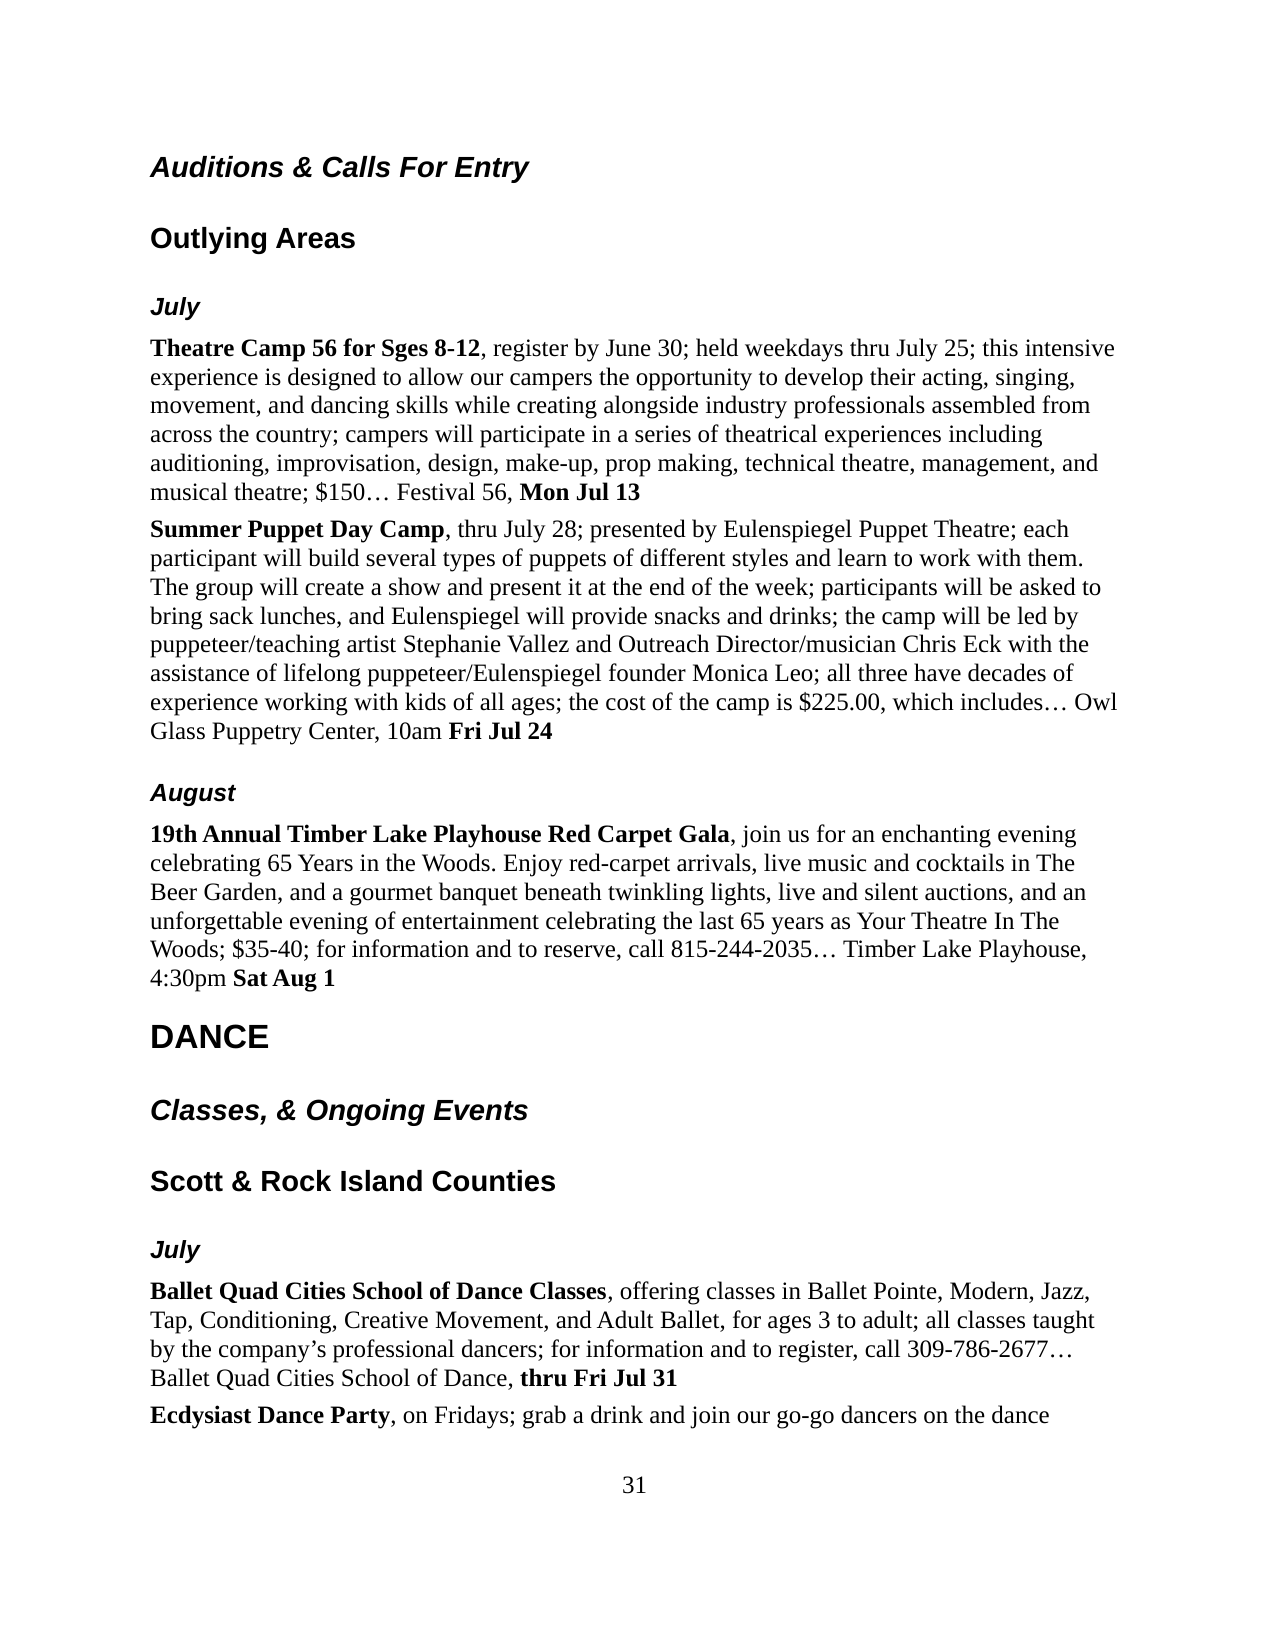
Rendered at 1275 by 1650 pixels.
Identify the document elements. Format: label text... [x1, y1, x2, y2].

text Ecdysiast Dance Party, on Fridays; grab a drink and join our go-go dancers on the dance [150, 1400, 1125, 1429]
subtitle Classes, & Ongoing Events [150, 1093, 1125, 1127]
text Theatre Camp 56 for Sges 8-12, register by June 30; held weekdays thru July 25; this intensive experience is designed to allow our campers the opportunity to develop their acting, singing, movement, and dancing skills while creating alongside industry professionals assembled from across the country; campers will participate in a series of theatrical experiences including auditioning, improvisation, design, make-up, prop making, technical theatre, management, and musical theatre; $150… Festival 56, Mon Jul 13 [150, 333, 1125, 506]
subtitle August [150, 778, 1125, 807]
text Ballet Quad Cities School of Dance Classes, offering classes in Ballet Pointe, Modern, Jazz, Tap, Conditioning, Creative Movement, and Adult Ballet, for ages 3 to adult; all classes taught by the company’s professional dancers; for information and to register, call 309-786-2677… Ballet Quad Cities School of Dance, thru Fri Jul 31 [150, 1276, 1125, 1391]
subtitle July [150, 1235, 1125, 1264]
text 19th Annual Timber Lake Playhouse Red Carpet Gala, join us for an enchanting evening celebrating 65 Years in the Woods. Enjoy red-carpet arrivals, live music and cocktails in The Beer Garden, and a gourmet banquet beneath twinkling lights, live and silent auctions, and an unforgettable evening of entertainment celebrating the last 65 years as Your Theatre In The Woods; $35-40; for information and to reserve, call 815-244-2035… Timber Lake Playhouse, 4:30pm Sat Aug 1 [150, 819, 1125, 992]
subtitle Auditions & Calls For Entry [150, 150, 1125, 183]
subtitle Scott & Rock Island Counties [150, 1164, 1125, 1198]
subtitle July [150, 292, 1125, 321]
text Summer Puppet Day Camp, thru July 28; presented by Eulenspiegel Puppet Theatre; each participant will build several types of puppets of different styles and learn to work with them. The group will create a show and present it at the end of the week; participants will be asked to bring sack lunches, and Eulenspiegel will provide snacks and drinks; the camp will be led by puppeteer/teaching artist Stephanie Vallez and Outreach Director/musician Chris Eck with the assistance of lifelong puppeteer/Eulenspiegel founder Monica Leo; all three have decades of experience working with kids of all ages; the cost of the camp is $225.00, which includes… Owl Glass Puppetry Center, 10am Fri Jul 24 [150, 514, 1125, 744]
subtitle DANCE [150, 1017, 1125, 1056]
subtitle Outlying Areas [150, 221, 1125, 254]
